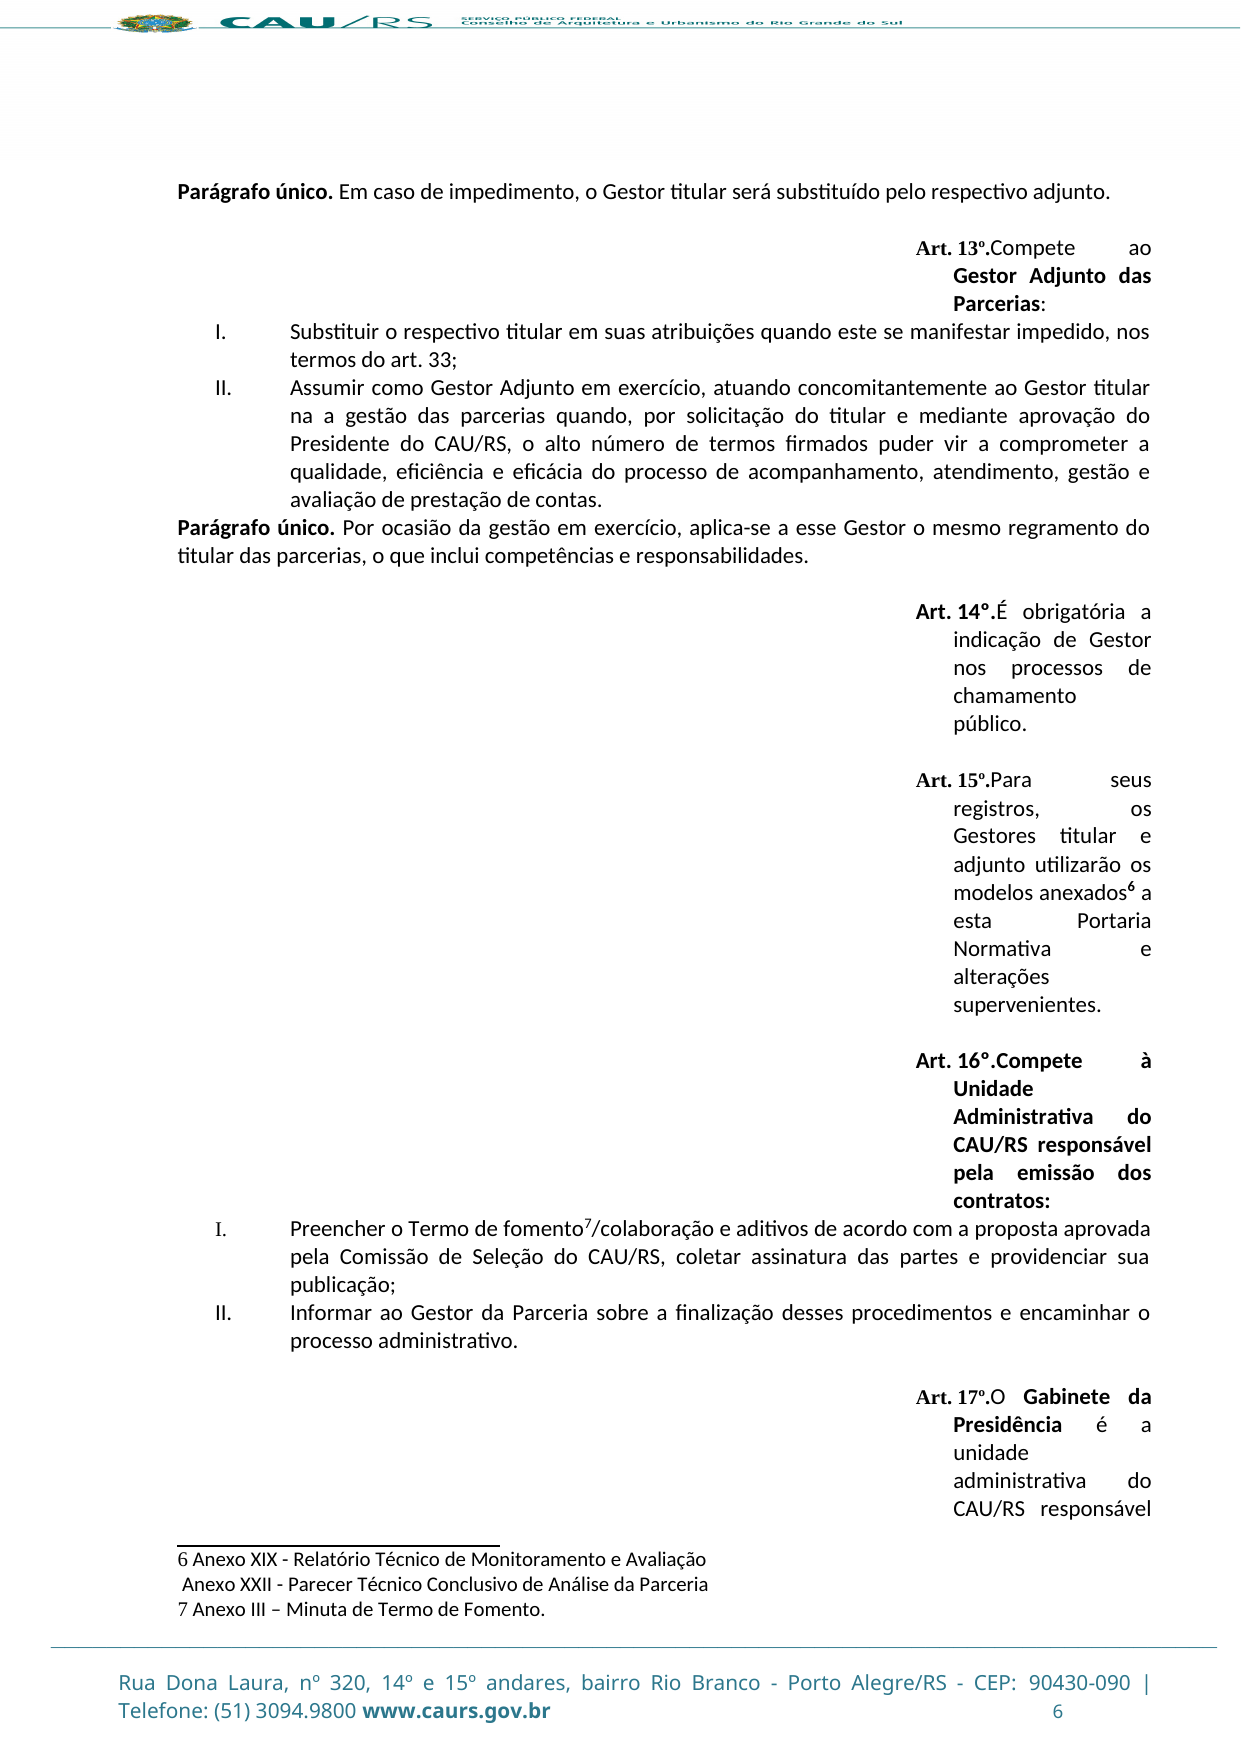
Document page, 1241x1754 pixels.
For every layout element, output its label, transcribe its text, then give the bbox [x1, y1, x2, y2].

list Preencher o Termo de fomento/colaboração e aditivos de acordo com a proposta aprovada pela Comissão de Seleção do CAU/RS, coletar assinatura das partes e providenciar sua publicação; [215, 1214, 1152, 1298]
text Parágrafo único. Por ocasião da gestão em exercício, aplica-se a esse Gestor o mesmo regramento do titular das parcerias, o que inclui competências e responsabilidades. [177, 513, 1152, 569]
list Compete ao Gestor Adjunto das Parcerias: [916, 233, 1152, 317]
list Substituir o respectivo titular em suas atribuições quando este se manifestar impedido, nos termos do art. 33; [215, 317, 1152, 373]
text Parágrafo único. Em caso de impedimento, o Gestor titular será substituído pelo respectivo adjunto. [177, 177, 1152, 205]
list É obrigatória a indicação de Gestor nos processos de chamamento público. [916, 597, 1152, 738]
list Compete à Unidade Administrativa do CAU/RS responsável pela emissão dos contratos: [916, 1046, 1152, 1214]
list Anexo XIX - Relatório Técnico de Monitoramento e Avaliação [177, 1546, 1152, 1571]
list Informar ao Gestor da Parceria sobre a finalização desses procedimentos e encaminhar o processo administrativo. [215, 1298, 1152, 1354]
list O Gabinete da Presidência é a unidade administrativa do CAU/RS responsável [916, 1382, 1152, 1522]
list Anexo III – Minuta de Termo de Fomento. [177, 1597, 1152, 1622]
list Assumir como Gestor Adjunto em exercício, atuando concomitantemente ao Gestor titular na a gestão das parcerias quando, por solicitação do titular e mediante aprovação do Presidente do CAU/RS, o alto número de termos firmados puder vir a comprometer a qualidade, eficiência e eficácia do processo de acompanhamento, atendimento, gestão e avaliação de prestação de contas. [215, 373, 1152, 513]
list Anexo XXII - Parecer Técnico Conclusivo de Análise da Parceria [177, 1571, 1152, 1597]
list Para seus registros, os Gestores titular e adjunto utilizarão os modelos anexados a esta Portaria Normativa e alterações supervenientes. [916, 766, 1152, 1018]
